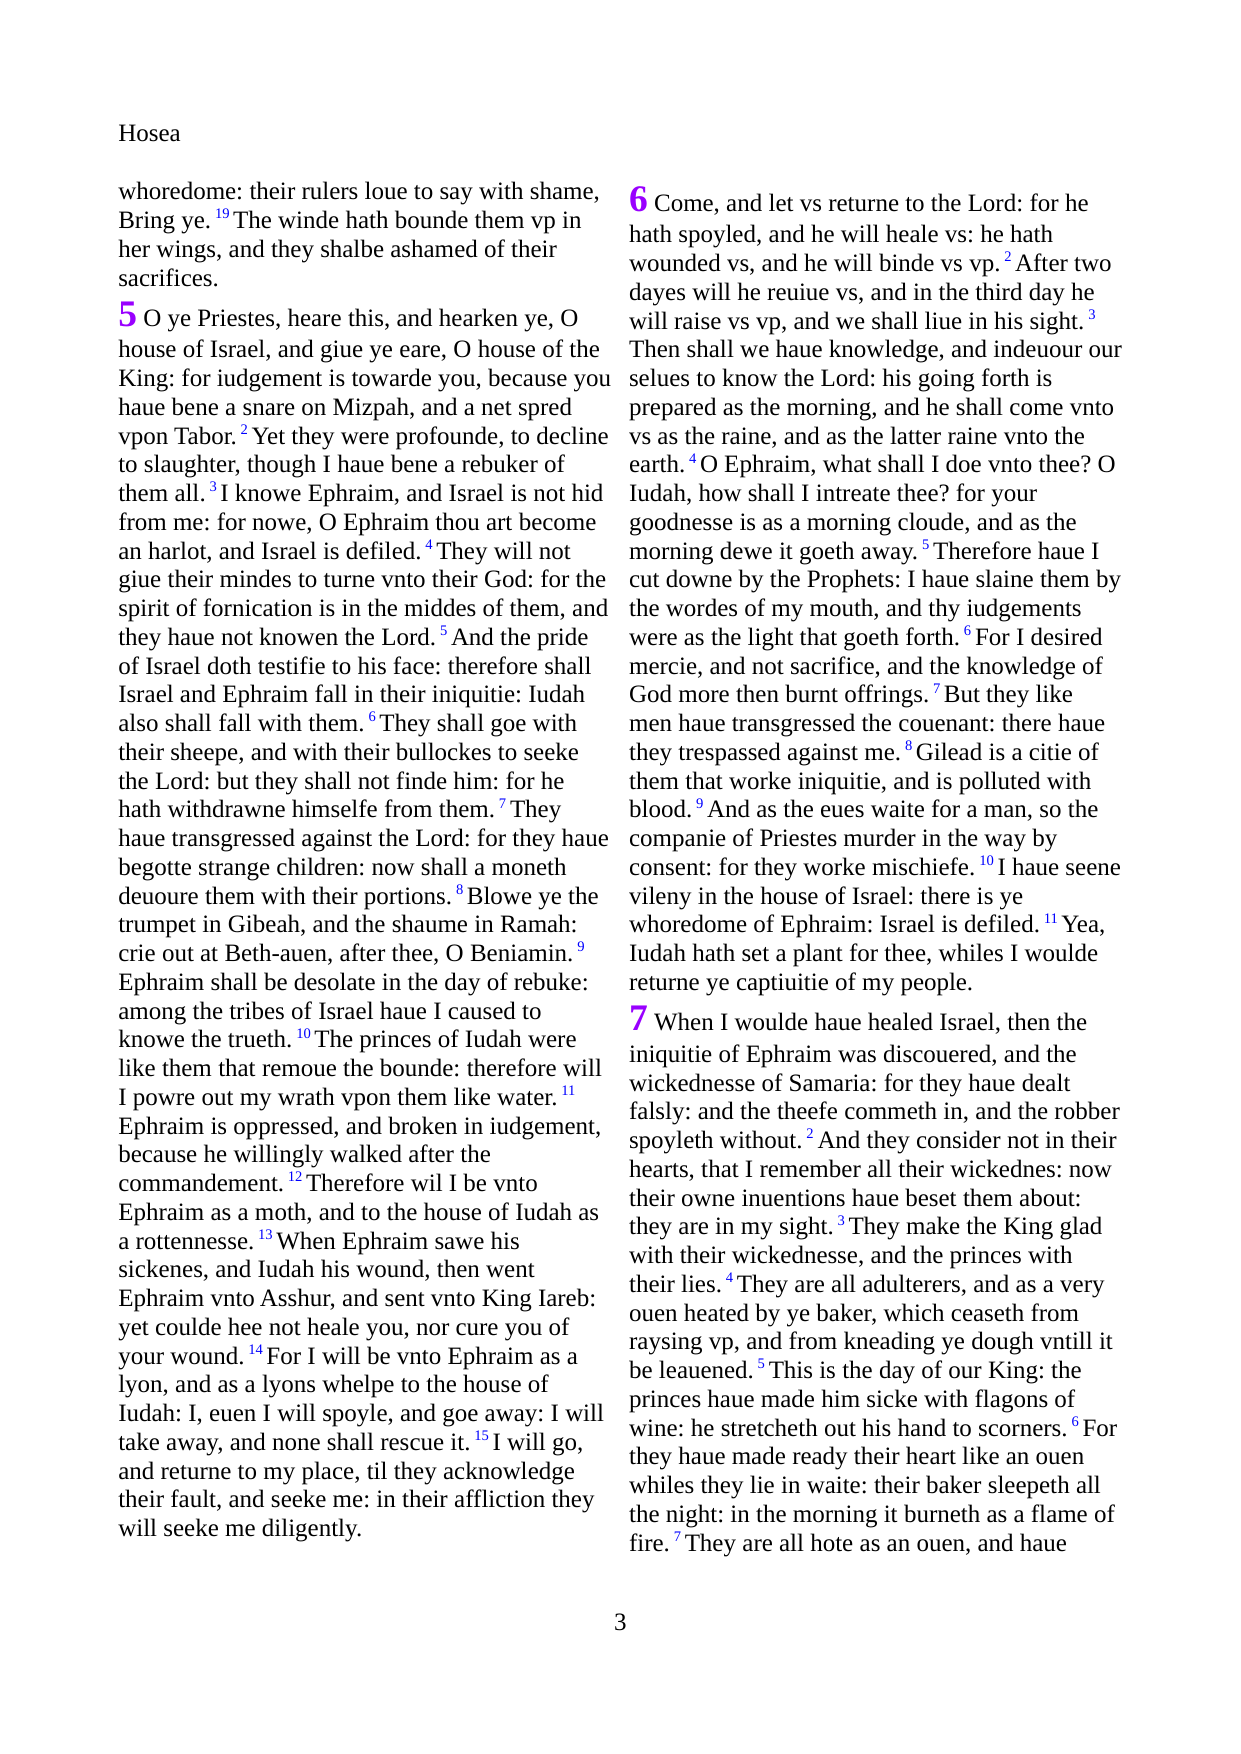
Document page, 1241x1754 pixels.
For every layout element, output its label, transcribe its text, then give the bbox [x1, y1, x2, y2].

text 7 When I woulde haue healed Israel, then the iniquitie of Ephraim was discouered, and the wickednesse of Samaria: for they haue dealt falsly: and the theefe commeth in, and the robber spoyleth without. 2 And they consider not in their hearts, that I remember all their wickednes: now their owne inuentions haue beset them about: they are in my sight. 3 They make the King glad with their wickednesse, and the princes with their lies. 4 They are all adulterers, and as a very ouen heated by ye baker, which ceaseth from raysing vp, and from kneading ye dough vntill it be leauened. 5 This is the day of our King: the princes haue made him sicke with flagons of wine: he stretcheth out his hand to scorners. 6 For they haue made ready their heart like an ouen whiles they lie in waite: their baker sleepeth all the night: in the morning it burneth as a flame of fire. 7 They are all hote as an ouen, and haue [629, 996, 1122, 1556]
text 5 O ye Priestes, heare this, and hearken ye, O house of Israel, and giue ye eare, O house of the King: for iudgement is towarde you, because you haue bene a snare on Mizpah, and a net spred vpon Tabor. 2 Yet they were profounde, to decline to slaughter, though I haue bene a rebuker of them all. 3 I knowe Ephraim, and Israel is not hid from me: for nowe, O Ephraim thou art become an harlot, and Israel is defiled. 4 They will not giue their mindes to turne vnto their God: for the spirit of fornication is in the middes of them, and they haue not knowen the Lord. 5 And the pride of Israel doth testifie to his face: therefore shall Israel and Ephraim fall in their iniquitie: Iudah also shall fall with them. 6 They shall goe with their sheepe, and with their bullockes to seeke the Lord: but they shall not finde him: for he hath withdrawne himselfe from them. 7 They haue transgressed against the Lord: for they haue begotte strange children: now shall a moneth deuoure them with their portions. 8 Blowe ye the trumpet in Gibeah, and the shaume in Ramah: crie out at Beth-auen, after thee, O Beniamin. 9 Ephraim shall be desolate in the day of rebuke: among the tribes of Israel haue I caused to knowe the trueth. 10 The princes of Iudah were like them that remoue the bounde: therefore will I powre out my wrath vpon them like water. 11 Ephraim is oppressed, and broken in iudgement, because he willingly walked after the commandement. 12 Therefore wil I be vnto Ephraim as a moth, and to the house of Iudah as a rottennesse. 13 When Ephraim sawe his sickenes, and Iudah his wound, then went Ephraim vnto Asshur, and sent vnto King Iareb: yet coulde hee not heale you, nor cure you of your wound. 14 For I will be vnto Ephraim as a lyon, and as a lyons whelpe to the house of Iudah: I, euen I will spoyle, and goe away: I will take away, and none shall rescue it. 15 I will go, and returne to my place, til they acknowledge their fault, and seeke me: in their affliction they will seeke me diligently. [118, 291, 611, 1542]
text 6 Come, and let vs returne to the Lord: for he hath spoyled, and he will heale vs: he hath wounded vs, and he will binde vs vp. 2 After two dayes will he reuiue vs, and in the third day he will raise vs vp, and we shall liue in his sight. 3 Then shall we haue knowledge, and indeuour our selues to know the Lord: his going forth is prepared as the morning, and he shall come vnto vs as the raine, and as the latter raine vnto the earth. 4 O Ephraim, what shall I doe vnto thee? O Iudah, how shall I intreate thee? for your goodnesse is as a morning cloude, and as the morning dewe it goeth away. 5 Therefore haue I cut downe by the Prophets: I haue slaine them by the wordes of my mouth, and thy iudgements were as the light that goeth forth. 6 For I desired mercie, and not sacrifice, and the knowledge of God more then burnt offrings. 7 But they like men haue transgressed the couenant: there haue they trespassed against me. 8 Gilead is a citie of them that worke iniquitie, and is polluted with blood. 9 And as the eues waite for a man, so the companie of Priestes murder in the way by consent: for they worke mischiefe. 10 I haue seene vileny in the house of Israel: there is ye whoredome of Ephraim: Israel is defiled. 11 Yea, Iudah hath set a plant for thee, whiles I woulde returne ye captiuitie of my people. [629, 176, 1122, 996]
text whoredome: their rulers loue to say with shame, Bring ye. 19 The winde hath bounde them vp in her wings, and they shalbe ashamed of their sacrifices. [118, 176, 611, 291]
